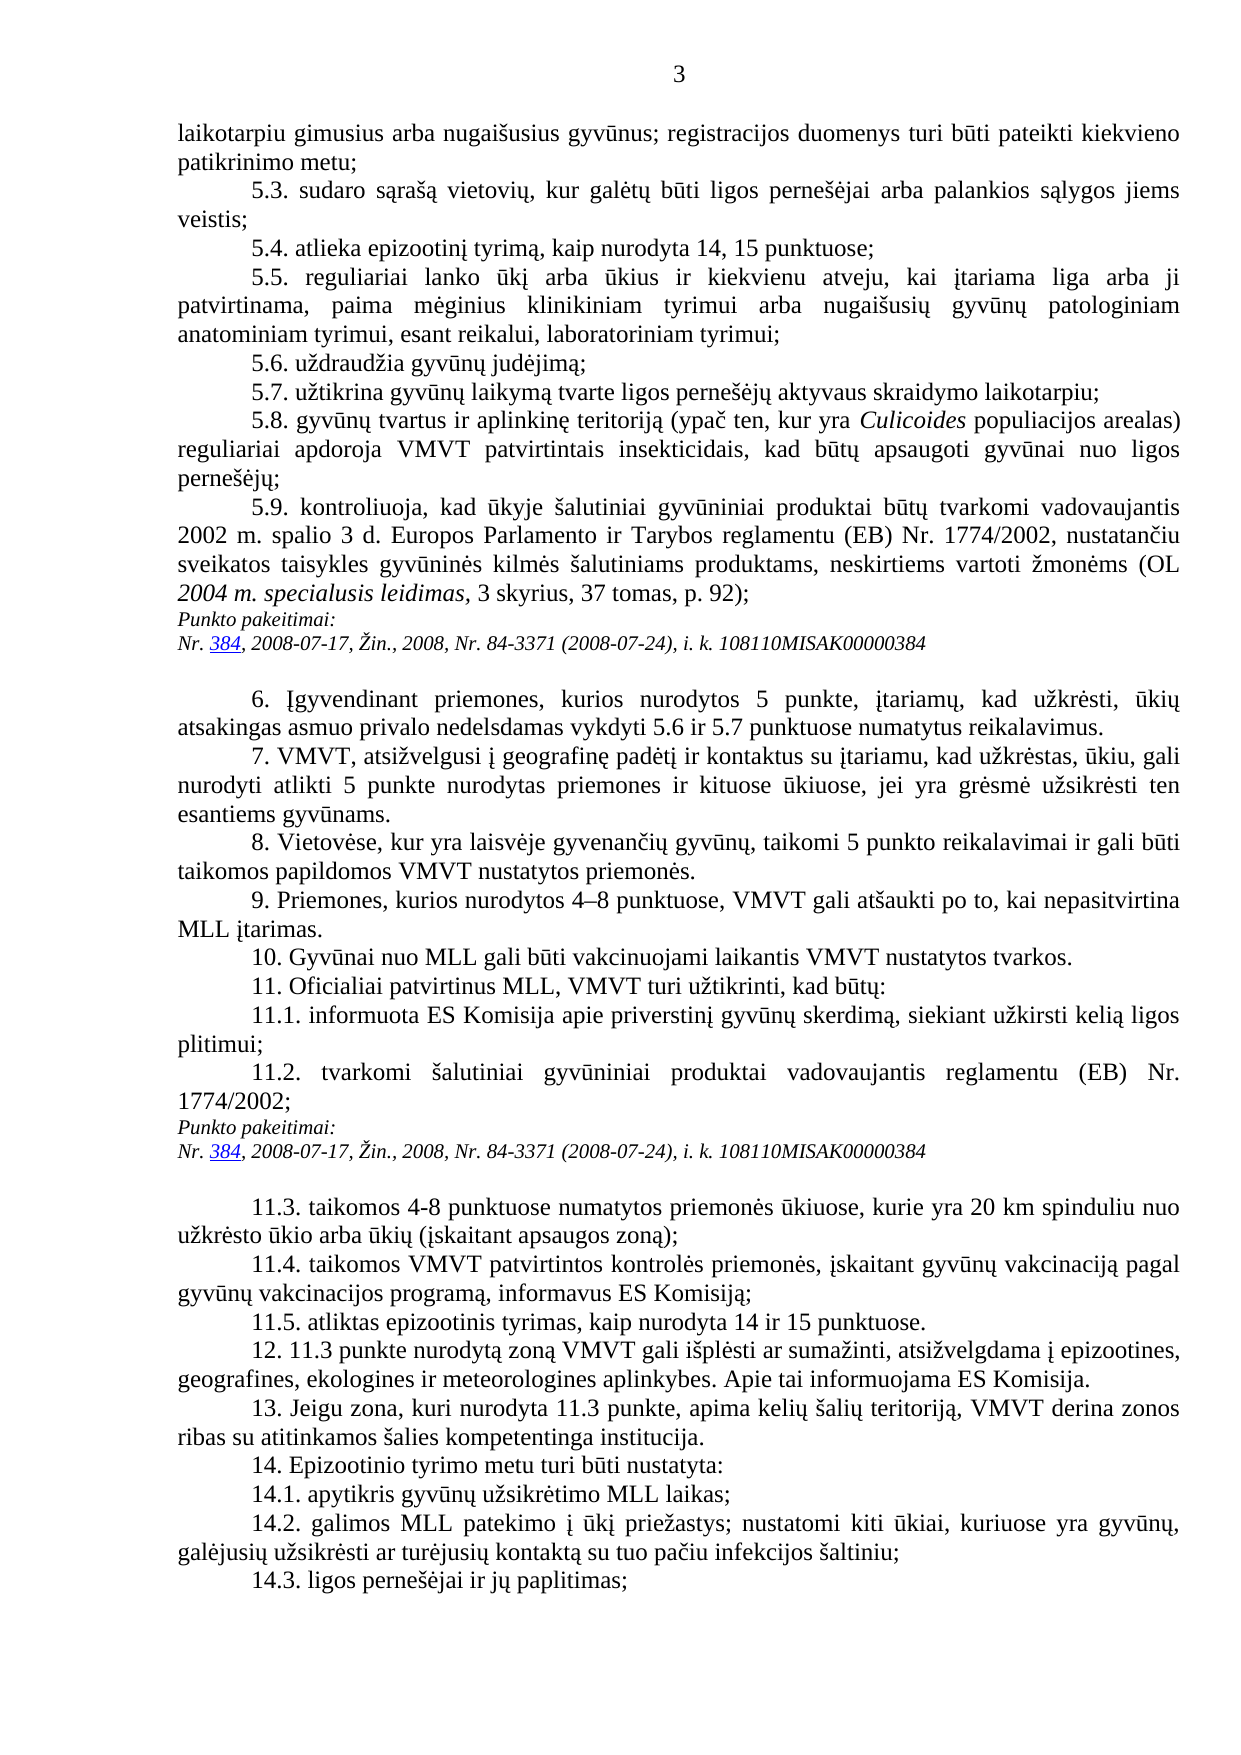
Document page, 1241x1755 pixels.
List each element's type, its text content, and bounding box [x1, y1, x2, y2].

text 9. Priemones, kurios nurodytos 4–8 punktuose, VMVT gali atšaukti po to, kai nepasitvirtina MLL įtarimas. [177, 885, 1181, 942]
text 5.6. uždraudžia gyvūnų judėjimą; [177, 348, 1181, 377]
text 11.5. atliktas epizootinis tyrimas, kaip nurodyta 14 ir 15 punktuose. [177, 1307, 1181, 1336]
text 11.1. informuota ES Komisija apie priverstinį gyvūnų skerdimą, siekiant užkirsti kelią ligos plitimui; [177, 1000, 1181, 1057]
text 11. Oficialiai patvirtinus MLL, VMVT turi užtikrinti, kad būtų: [177, 971, 1181, 1000]
text 5.8. gyvūnų tvartus ir aplinkinę teritoriją (ypač ten, kur yra Culicoides populiacijos arealas) reguliariai apdoroja VMVT patvirtintais insekticidais, kad būtų apsaugoti gyvūnai nuo ligos pernešėjų; [177, 406, 1181, 492]
text 12. 11.3 punkte nurodytą zoną VMVT gali išplėsti ar sumažinti, atsižvelgdama į epizootines, geografines, ekologines ir meteorologines aplinkybes. Apie tai informuojama ES Komisija. [177, 1336, 1181, 1393]
text 11.2. tvarkomi šalutiniai gyvūniniai produktai vadovaujantis reglamentu (EB) Nr. 1774/2002; [177, 1057, 1181, 1115]
text Punkto pakeitimai: [177, 1115, 1181, 1139]
text 5.7. užtikrina gyvūnų laikymą tvarte ligos pernešėjų aktyvaus skraidymo laikotarpiu; [177, 377, 1181, 406]
text Nr. 384, 2008-07-17, Žin., 2008, Nr. 84-3371 (2008-07-24), i. k. 108110MISAK00000384 [177, 631, 1181, 655]
text Punkto pakeitimai: [177, 607, 1181, 631]
text 11.3. taikomos 4-8 punktuose numatytos priemonės ūkiuose, kurie yra 20 km spinduliu nuo užkrėsto ūkio arba ūkių (įskaitant apsaugos zoną); [177, 1192, 1181, 1249]
text 14.3. ligos pernešėjai ir jų paplitimas; [177, 1566, 1181, 1594]
text laikotarpiu gimusius arba nugaišusius gyvūnus; registracijos duomenys turi būti pateikti kiekvieno patikrinimo metu; [177, 118, 1181, 176]
text 8. Vietovėse, kur yra laisvėje gyvenančių gyvūnų, taikomi 5 punkto reikalavimai ir gali būti taikomos papildomos VMVT nustatytos priemonės. [177, 827, 1181, 885]
text 14.1. apytikris gyvūnų užsikrėtimo MLL laikas; [177, 1479, 1181, 1508]
text 14. Epizootinio tyrimo metu turi būti nustatyta: [177, 1451, 1181, 1479]
text 5.3. sudaro sąrašą vietovių, kur galėtų būti ligos pernešėjai arba palankios sąlygos jiems veistis; [177, 176, 1181, 233]
text 5.9. kontroliuoja, kad ūkyje šalutiniai gyvūniniai produktai būtų tvarkomi vadovaujantis 2002 m. spalio 3 d. Europos Parlamento ir Tarybos reglamentu (EB) Nr. 1774/2002, nustatančiu sveikatos taisykles gyvūninės kilmės šalutiniams produktams, neskirtiems vartoti žmonėms (OL 2004 m. specialusis leidimas, 3 skyrius, 37 tomas, p. 92); [177, 492, 1181, 607]
text 6. Įgyvendinant priemones, kurios nurodytos 5 punkte, įtariamų, kad užkrėsti, ūkių atsakingas asmuo privalo nedelsdamas vykdyti 5.6 ir 5.7 punktuose numatytus reikalavimus. [177, 684, 1181, 741]
text 11.4. taikomos VMVT patvirtintos kontrolės priemonės, įskaitant gyvūnų vakcinaciją pagal gyvūnų vakcinacijos programą, informavus ES Komisiją; [177, 1249, 1181, 1307]
text 10. Gyvūnai nuo MLL gali būti vakcinuojami laikantis VMVT nustatytos tvarkos. [177, 942, 1181, 971]
text 13. Jeigu zona, kuri nurodyta 11.3 punkte, apima kelių šalių teritoriją, VMVT derina zonos ribas su atitinkamos šalies kompetentinga institucija. [177, 1393, 1181, 1451]
text Nr. 384, 2008-07-17, Žin., 2008, Nr. 84-3371 (2008-07-24), i. k. 108110MISAK00000384 [177, 1139, 1181, 1163]
text 14.2. galimos MLL patekimo į ūkį priežastys; nustatomi kiti ūkiai, kuriuose yra gyvūnų, galėjusių užsikrėsti ar turėjusių kontaktą su tuo pačiu infekcijos šaltiniu; [177, 1508, 1181, 1566]
text 5.4. atlieka epizootinį tyrimą, kaip nurodyta 14, 15 punktuose; [177, 233, 1181, 262]
text 7. VMVT, atsižvelgusi į geografinę padėtį ir kontaktus su įtariamu, kad užkrėstas, ūkiu, gali nurodyti atlikti 5 punkte nurodytas priemones ir kituose ūkiuose, jei yra grėsmė užsikrėsti ten esantiems gyvūnams. [177, 741, 1181, 827]
text 5.5. reguliariai lanko ūkį arba ūkius ir kiekvienu atveju, kai įtariama liga arba ji patvirtinama, paima mėginius klinikiniam tyrimui arba nugaišusių gyvūnų patologiniam anatominiam tyrimui, esant reikalui, laboratoriniam tyrimui; [177, 262, 1181, 348]
